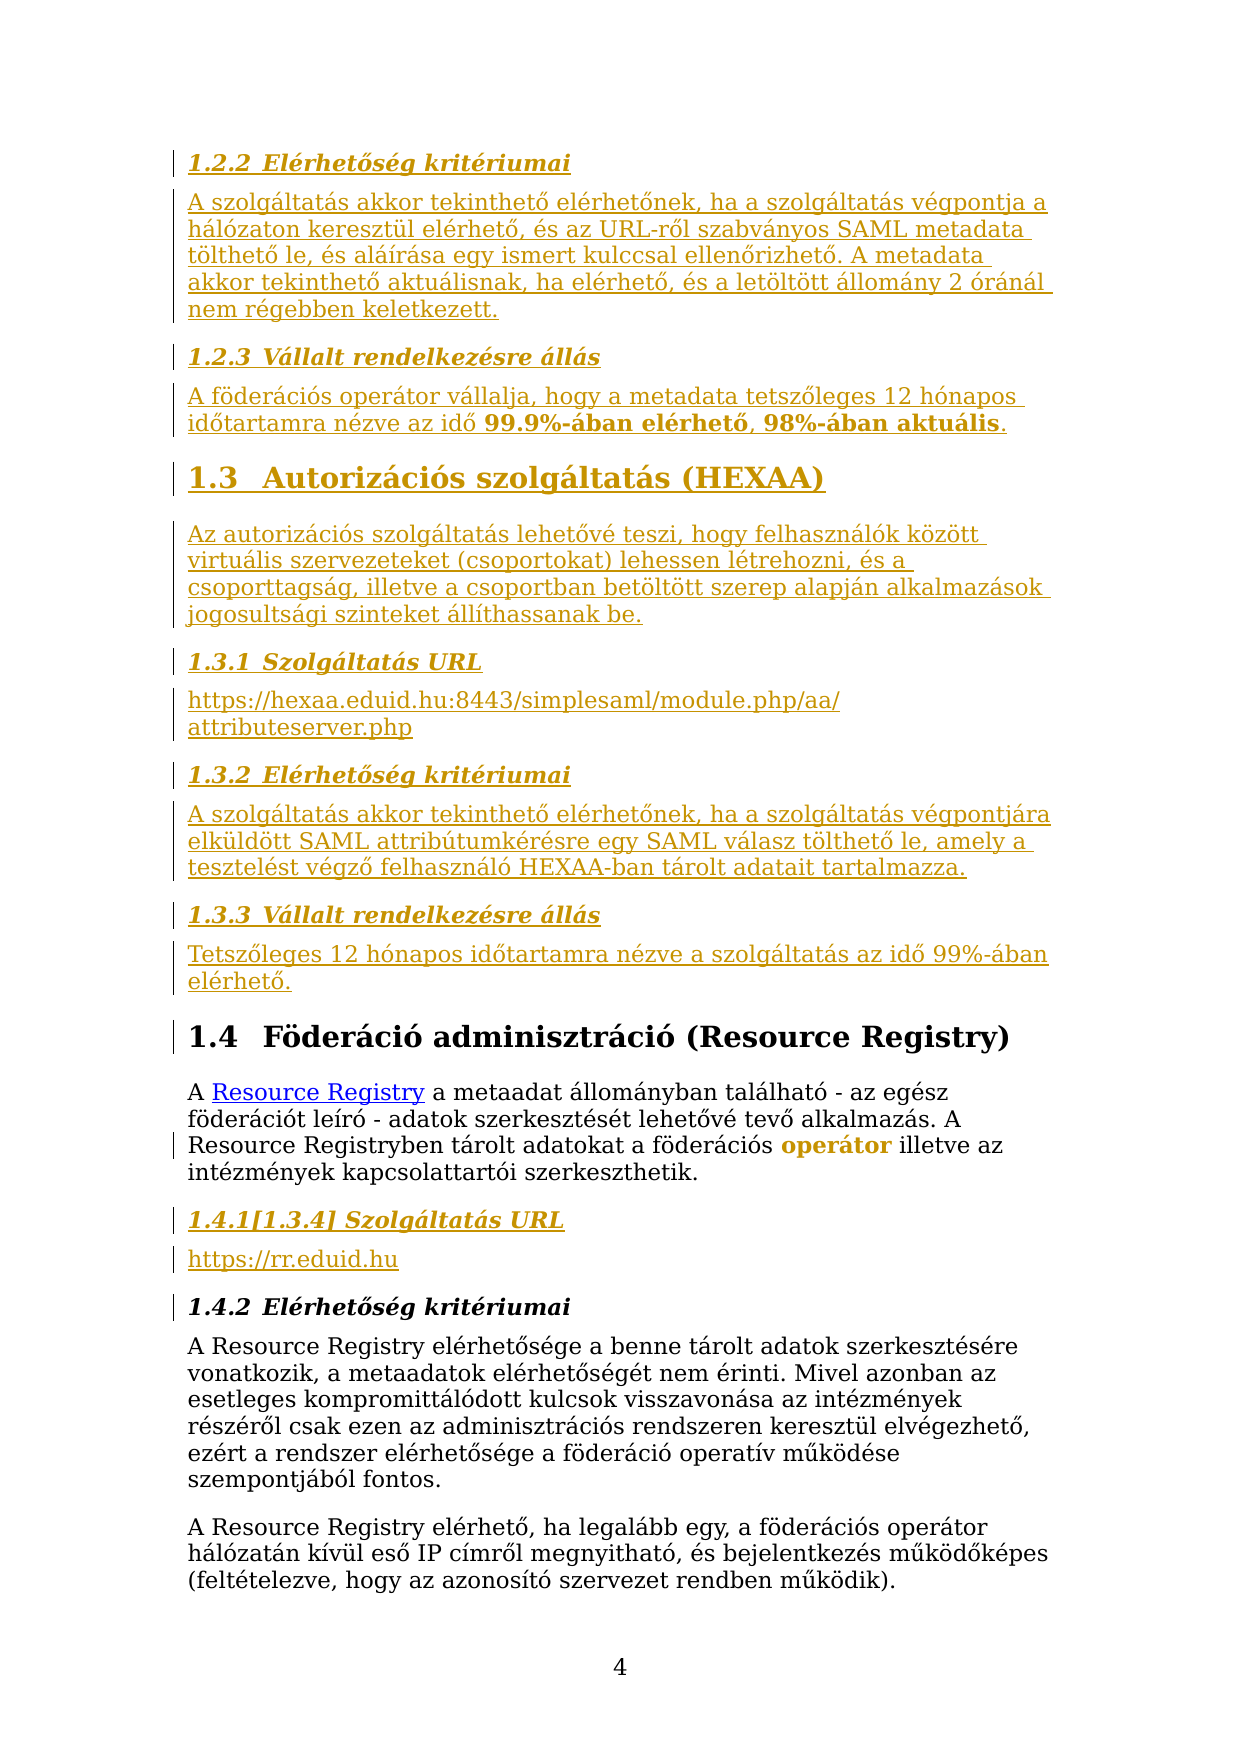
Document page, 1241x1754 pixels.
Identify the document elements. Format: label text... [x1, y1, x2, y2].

text A Resource Registry elérhetősége a benne tárolt adatok szerkesztésére vonatkozik, a metaadatok elérhetőségét nem érinti. Mivel azonban az esetleges kompromittálódott kulcsok visszavonása az intézmények részéről csak ezen az adminisztrációs rendszeren keresztül elvégezhető, ezért a rendszer elérhetősége a föderáció operatív működése szempontjából fontos. [187, 1333, 1053, 1493]
text Az autorizációs szolgáltatás lehetővé teszi, hogy felhasználók között virtuális szervezeteket (csoportokat) lehessen létrehozni, és a csoporttagság, illetve a csoportban betöltött szerep alapján alkalmazások jogosultsági szinteket állíthassanak be. [187, 521, 1053, 627]
subtitle Szolgáltatás URL [187, 1207, 1053, 1234]
subtitle Föderáció adminisztráció (Resource Registry) [187, 1020, 1053, 1054]
subtitle Vállalt rendelkezésre állás [187, 902, 1053, 929]
text A szolgáltatás akkor tekinthető elérhetőnek, ha a szolgáltatás végpontja a hálózaton keresztül elérhető, és az URL-ről szabványos SAML metadata tölthető le, és aláírása egy ismert kulccsal ellenőrizhető. A metadata akkor tekinthető aktuálisnak, ha elérhető, és a letöltött állomány 2 óránál [187, 189, 1053, 292]
text nem régebben keletkezett. [187, 293, 1053, 323]
text Tetszőleges 12 hónapos időtartamra nézve a szolgáltatás az idő 99%-ában elérhető. [187, 941, 1053, 995]
text A szolgáltatás akkor tekinthető elérhetőnek, ha a szolgáltatás végpontjára elküldött SAML attribútumkérésre egy SAML válasz tölthető le, amely a tesztelést végző felhasználó HEXAA-ban tárolt adatait tartalmazza. [187, 801, 1053, 881]
subtitle Vállalt rendelkezésre állás [187, 343, 1053, 370]
text https://rr.eduid.hu [187, 1246, 1053, 1273]
subtitle Elérhetőség kritériumai [187, 150, 1053, 177]
text https://hexaa.eduid.hu:8443/simplesaml/module.php/aa/attributeserver.php [187, 688, 1053, 741]
text A Resource Registry elérhető, ha legalább egy, a föderációs operátor hálózatán kívül eső IP címről megnyitható, és bejelentkezés működőképes (feltételezve, hogy az azonosító szervezet rendben működik). [187, 1514, 1053, 1594]
subtitle Elérhetőség kritériumai [187, 762, 1053, 789]
subtitle Autorizációs szolgáltatás (HEXAA) [187, 462, 1053, 496]
text A föderációs operátor vállalja, hogy a metadata tetszőleges 12 hónapos időtartamra nézve az idő 99.9%-ában elérhető, 98%-ában aktuális. [187, 383, 1053, 437]
subtitle Szolgáltatás URL [187, 648, 1053, 675]
text A Resource Registry a metaadat állományban található - az egész föderációt leíró - adatok szerkesztését lehetővé tevő alkalmazás. A Resource Registryben tárolt adatokat a föderációs operátor illetve az intézmények kapcsolattartói szerkeszthetik. [187, 1079, 1053, 1186]
subtitle Elérhetőség kritériumai [187, 1294, 1053, 1321]
